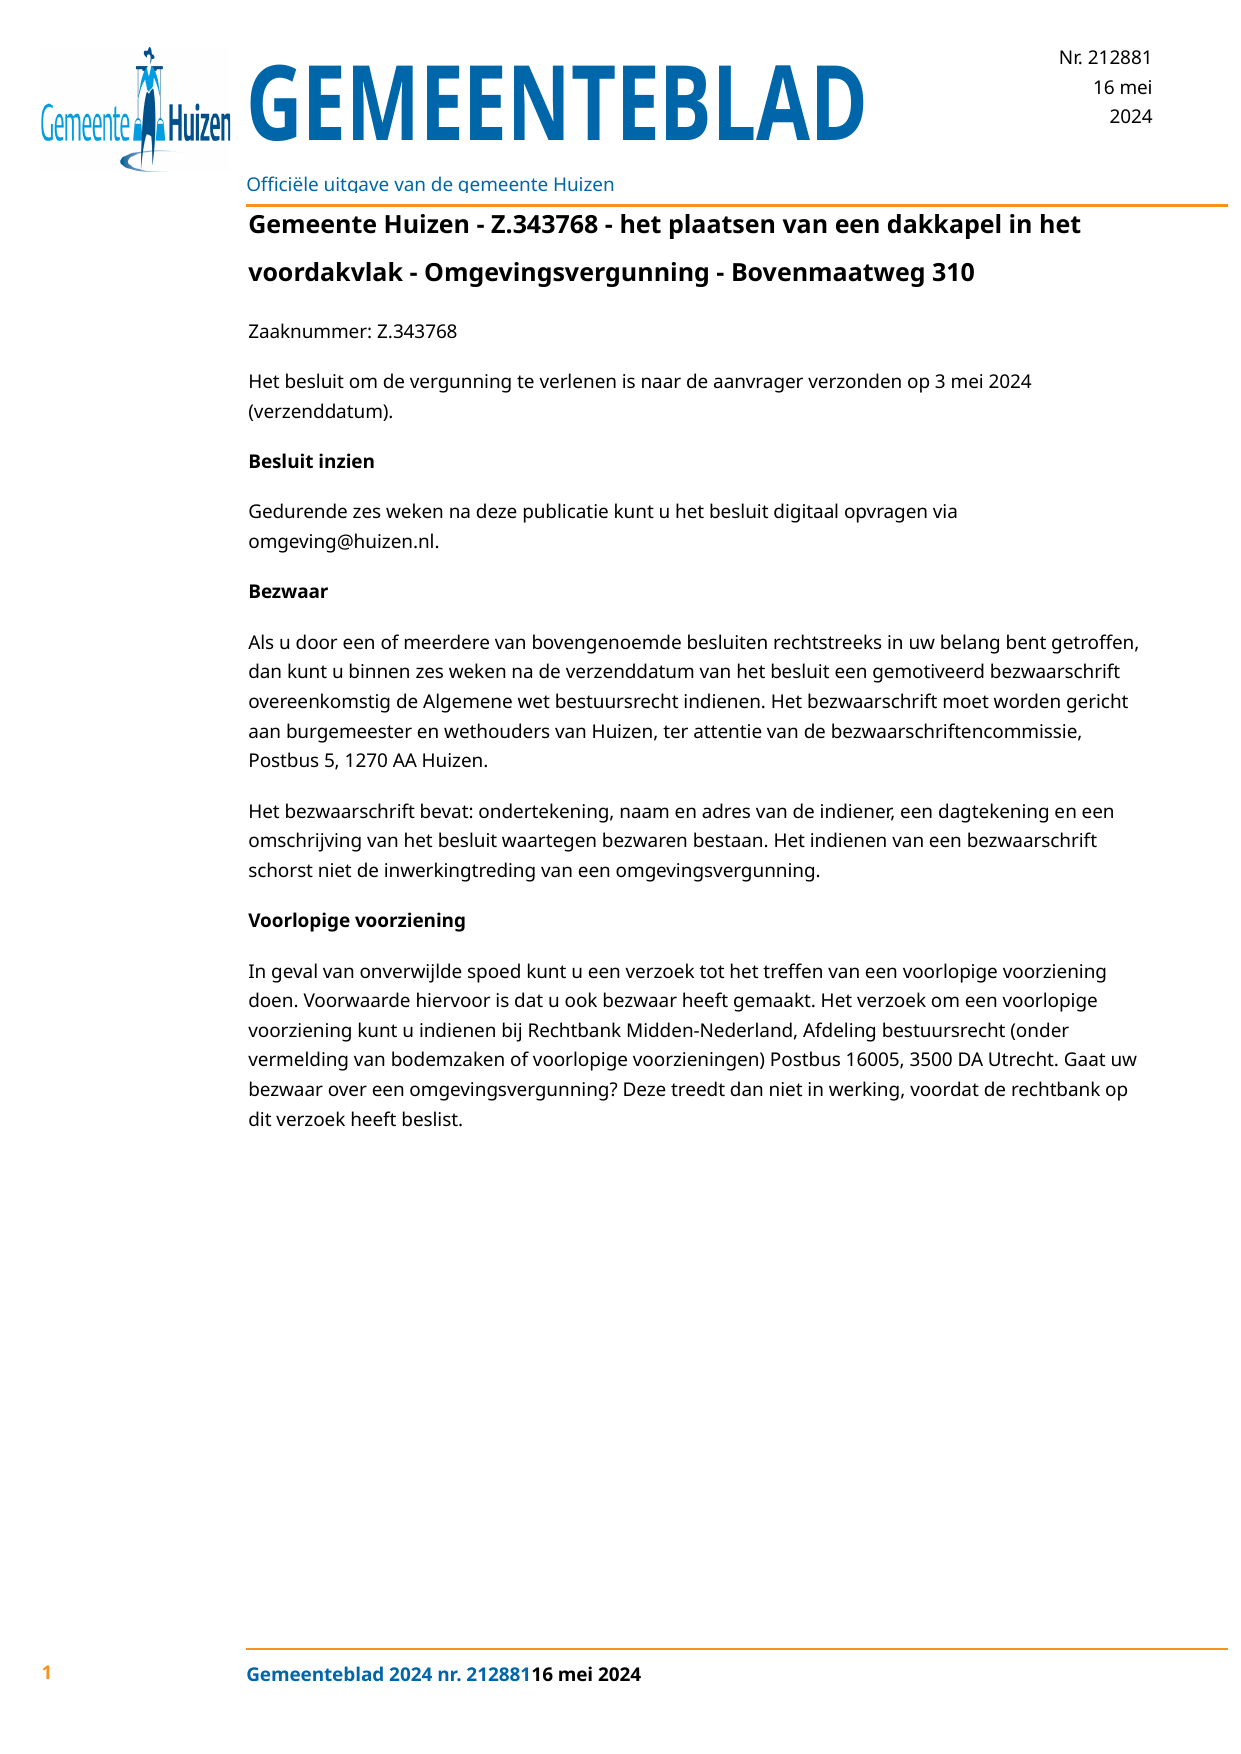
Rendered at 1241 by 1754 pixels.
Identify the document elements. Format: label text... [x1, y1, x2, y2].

text Gemeente Huizen - Z.343768 - het plaatsen van een dakkapel in het voordakvlak - Omgevingsvergunning - Bovenmaatweg 310 [248, 207, 1152, 288]
text In geval van onverwijlde spoed kunt u een verzoek tot het treffen van een voorlopige voorziening doen. Voorwaarde hiervoor is dat u ook bezwaar heeft gemaakt. Het verzoek om een voorlopige voorziening kunt u indienen bij Rechtbank Midden-Nederland, Afdeling bestuursrecht (onder vermelding van bodemzaken of voorlopige voorzieningen) Postbus 16005, 3500 DA Utrecht. Gaat uw bezwaar over een omgevingsvergunning? Deze treedt dan niet in werking, voordat de rechtbank op dit verzoek heeft beslist. [248, 958, 1152, 1132]
text Zaaknummer: Z.343768 [248, 318, 1152, 344]
text Voorlopige voorziening [248, 907, 1152, 933]
text Het besluit om de vergunning te verlenen is naar de aanvrager verzonden op 3 mei 2024 (verzenddatum). [248, 368, 1152, 424]
text Gedurende zes weken na deze publicatie kunt u het besluit digitaal opvragen via omgeving@huizen.nl. [248, 499, 1152, 554]
text Het bezwaarschrift bevat: ondertekening, naam en adres van de indiener, een dagtekening en een omschrijving van het besluit waartegen bezwaren bestaan. Het indienen van een bezwaarschrift schorst niet de inwerkingtreding van een omgevingsvergunning. [248, 798, 1152, 883]
picture [41, 47, 231, 172]
text Als u door een of meerdere van bovengenoemde besluiten rechtstreeks in uw belang bent getroffen, dan kunt u binnen zes weken na de verzenddatum van het besluit een gemotiveerd bezwaarschrift overeenkomstig de Algemene wet bestuursrecht indienen. Het bezwaarschrift moet worden gericht aan burgemeester en wethouders van Huizen, ter attentie van de bezwaarschriftencommissie, Postbus 5, 1270 AA Huizen. [248, 629, 1152, 773]
text Bezwaar [248, 579, 1152, 604]
text Besluit inzien [248, 448, 1152, 474]
